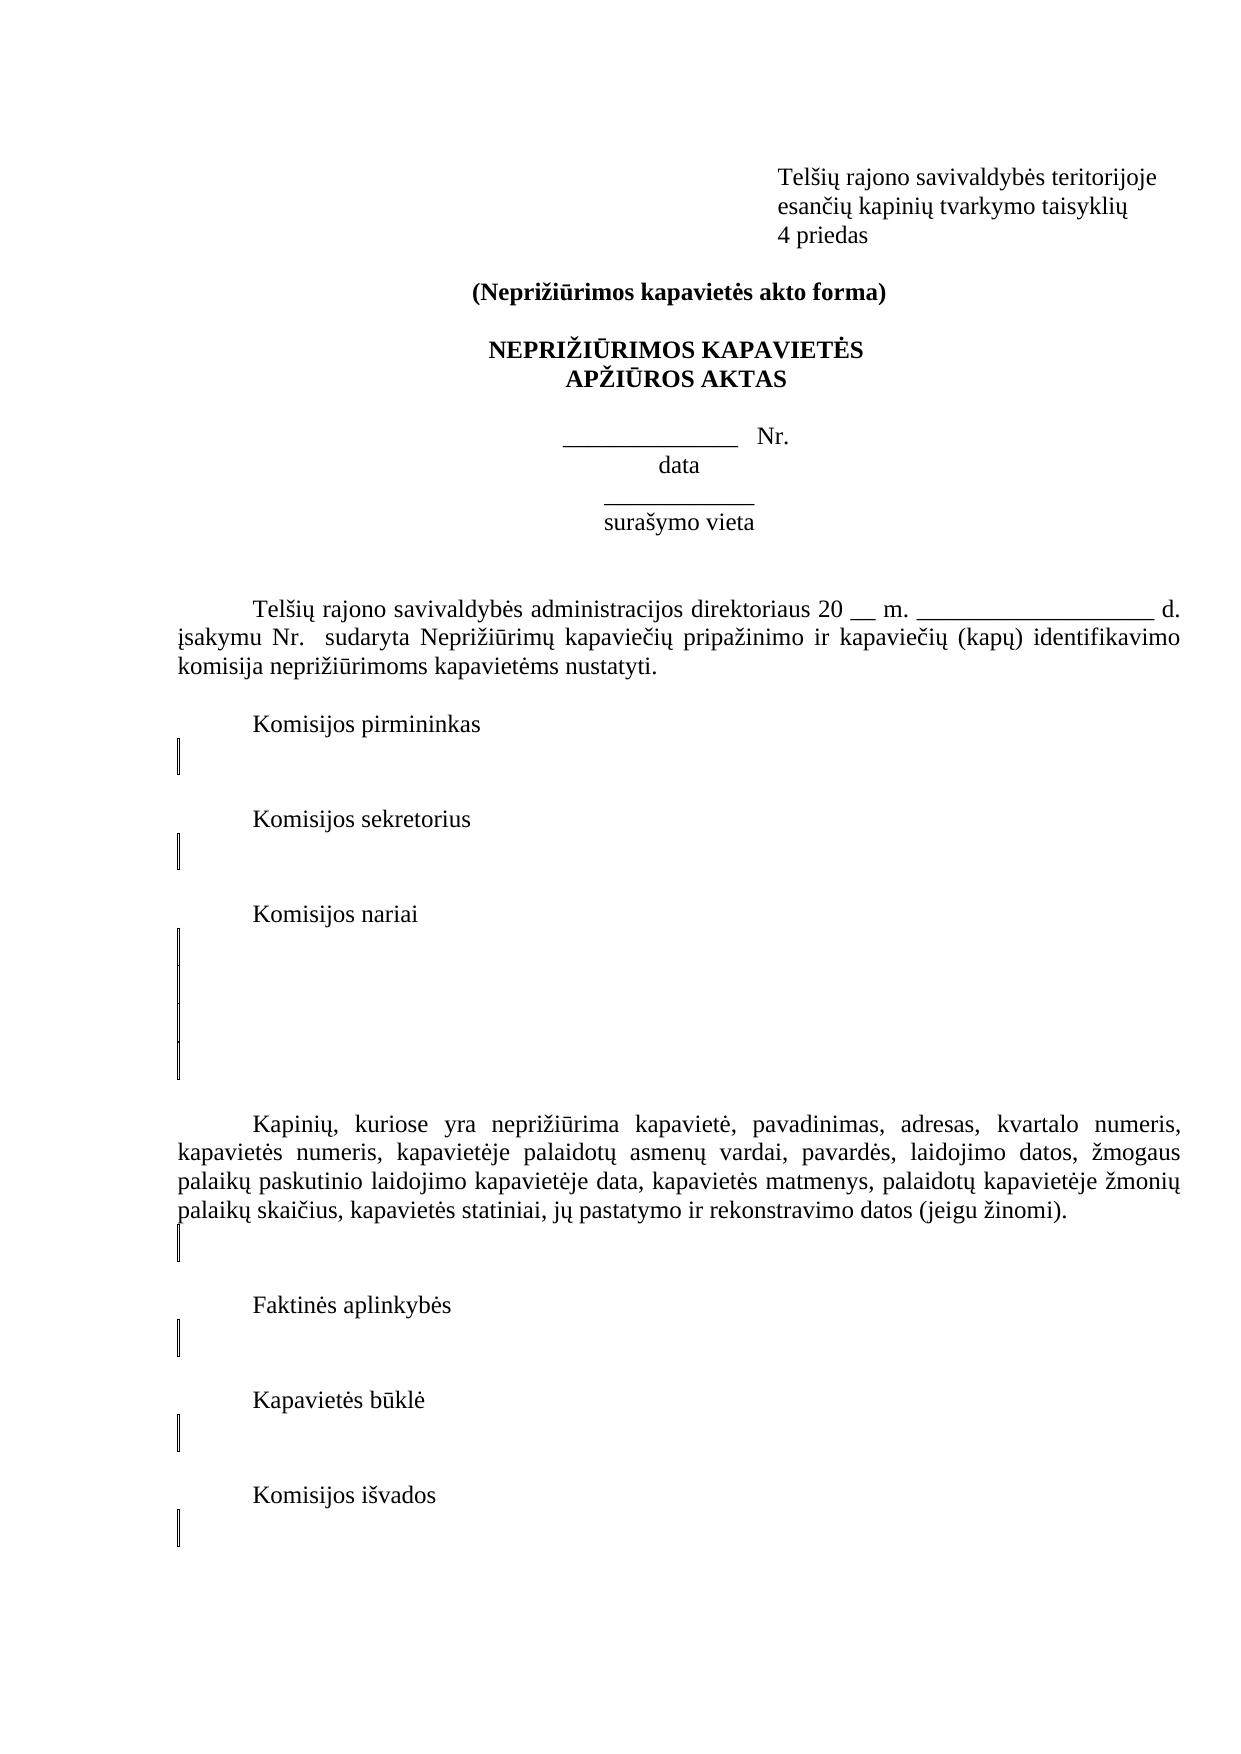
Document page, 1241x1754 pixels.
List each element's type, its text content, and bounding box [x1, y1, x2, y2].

text ____________ [177, 479, 1181, 507]
text Faktinės aplinkybės [177, 1290, 1181, 1319]
text ______________ Nr. [177, 421, 1181, 450]
text Komisijos nariai [177, 899, 1181, 927]
text 4 priedas [777, 220, 1181, 249]
text Kapavietės būklė [177, 1385, 1181, 1414]
text Komisijos pirmininkas [177, 709, 1181, 737]
text Telšių rajono savivaldybės administracijos direktoriaus 20 __ m. ___________________ d. įsakymu Nr. sudaryta Neprižiūrimų kapaviečių pripažinimo ir kapaviečių (kapų) identifikavimo komisija neprižiūrimoms kapavietėms nustatyti. [177, 594, 1181, 680]
text Telšių rajono savivaldybės teritorijoje [777, 162, 1181, 191]
text NEPRIŽIŪRIMOS KAPAVIETĖS [177, 335, 1181, 364]
text Komisijos išvados [177, 1480, 1181, 1509]
text Kapinių, kuriose yra neprižiūrima kapavietė, pavadinimas, adresas, kvartalo numeris, kapavietės numeris, kapavietėje palaidotų asmenų vardai, pavardės, laidojimo datos, žmogaus palaikų paskutinio laidojimo kapavietėje data, kapavietės matmenys, palaidotų kapavietėje žmonių palaikų skaičius, kapavietės statiniai, jų pastatymo ir rekonstravimo datos (jeigu žinomi). [177, 1109, 1181, 1224]
text APŽIŪROS AKTAS [177, 364, 1181, 392]
text Komisijos sekretorius [177, 804, 1181, 832]
text surašymo vieta [177, 507, 1181, 536]
text esančių kapinių tvarkymo taisyklių [777, 191, 1181, 220]
text (Neprižiūrimos kapavietės akto forma) [177, 277, 1181, 306]
text data [177, 450, 1181, 479]
